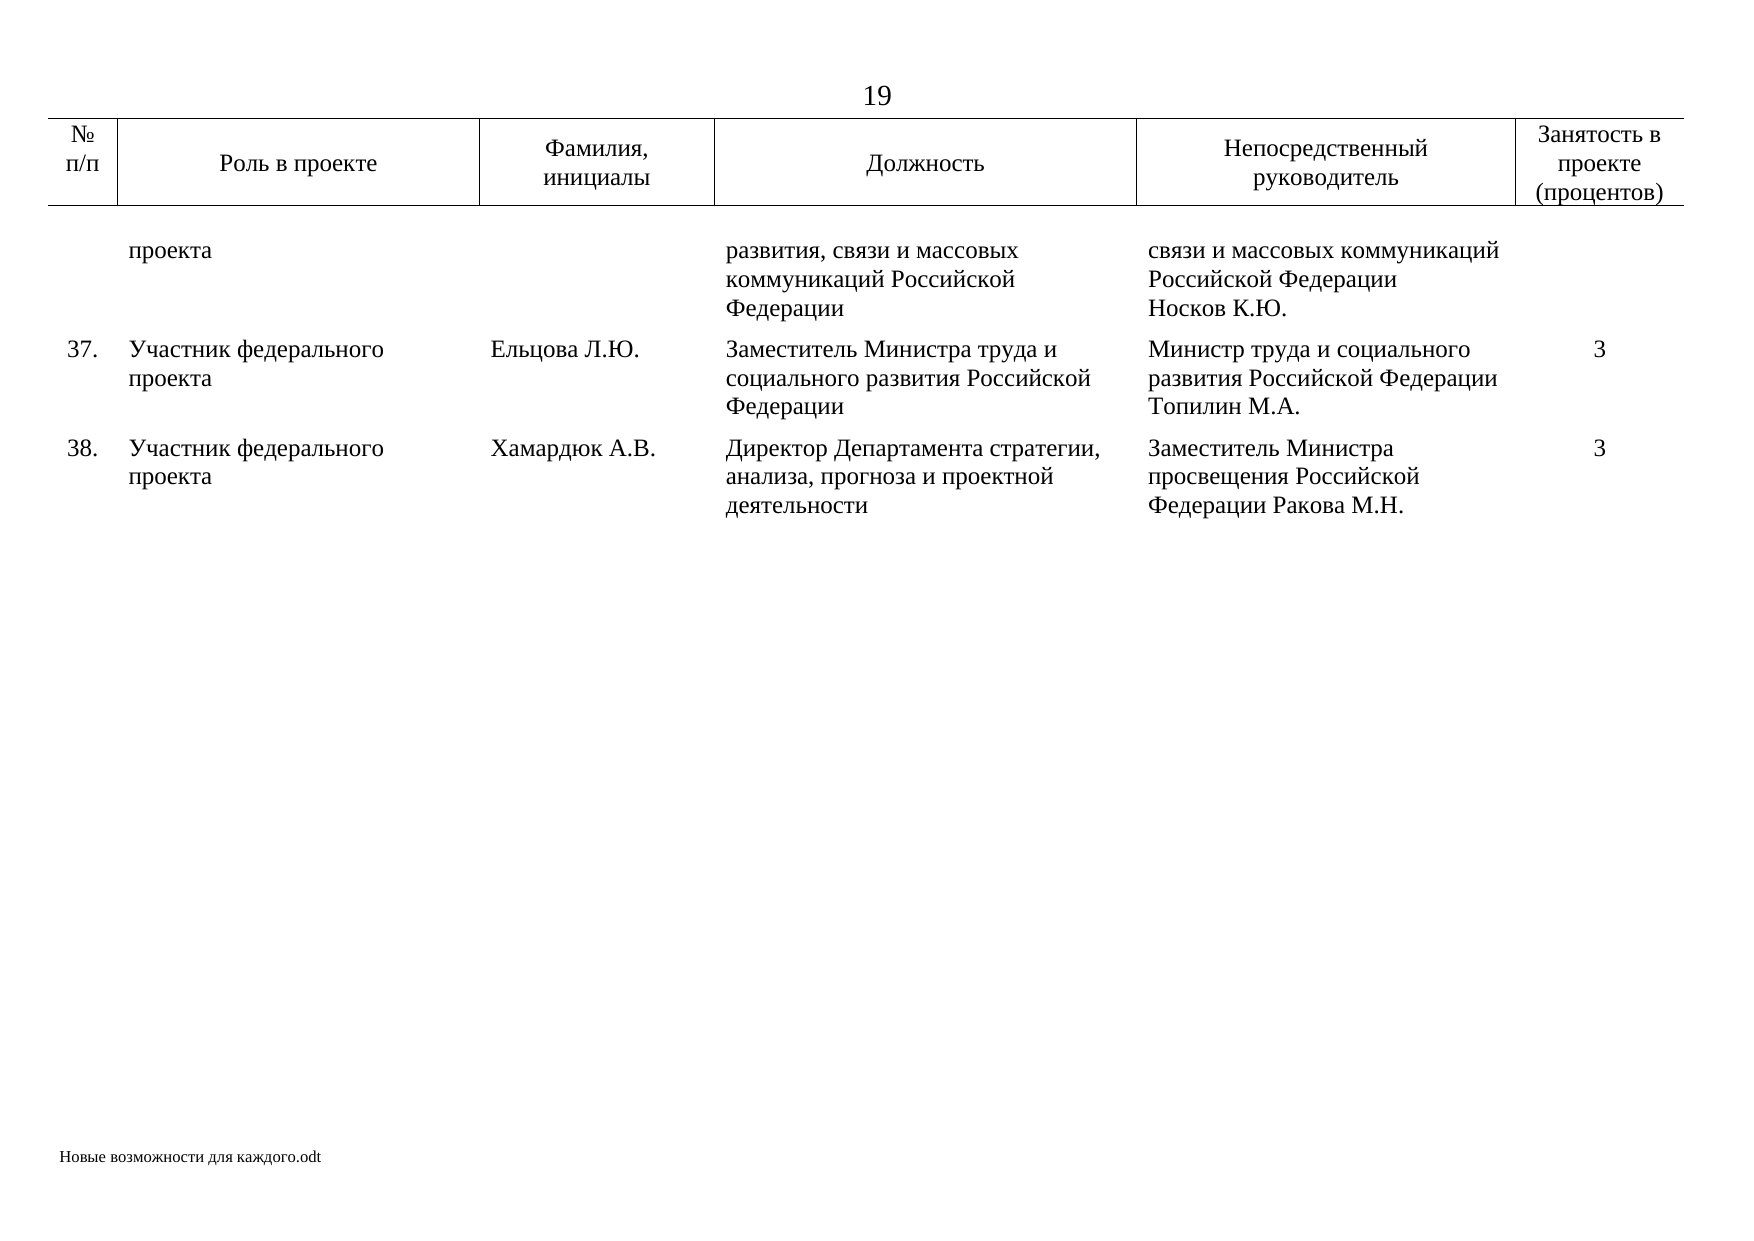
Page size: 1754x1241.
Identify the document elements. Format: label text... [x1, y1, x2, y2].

table_cell 37. [48, 334, 117, 433]
table_cell [479, 206, 714, 235]
table_cell [1515, 235, 1684, 334]
table_cell Министр труда и социального развития Российской Федерации Топилин М.А. [1137, 334, 1515, 433]
table_cell [117, 206, 479, 235]
table_cell Директор Департамента стратегии, анализа, прогноза и проектной деятельности [714, 433, 1137, 531]
table_cell проекта [117, 235, 479, 334]
table_cell связи и массовых коммуникаций Российской Федерации Носков К.Ю. [1137, 235, 1515, 334]
table_cell Заместитель Министра просвещения Российской Федерации Ракова М.Н. [1137, 433, 1515, 531]
table_cell Участник федерального проекта [117, 433, 479, 531]
table_cell 3 [1515, 433, 1684, 531]
table_cell Участник федерального проекта [117, 334, 479, 433]
table_header Фамилия, инициалы [480, 119, 714, 205]
table_cell [1515, 206, 1684, 235]
table_cell Заместитель Министра труда и социального развития Российской Федерации [714, 334, 1137, 433]
table_cell [1137, 206, 1515, 235]
table_header Непосредственный руководитель [1137, 119, 1515, 205]
table_cell [48, 206, 117, 235]
table_header Роль в проекте [118, 119, 479, 205]
table_cell Хамардюк А.В. [479, 433, 714, 531]
table_cell 3 [1515, 334, 1684, 433]
table_header Должность [715, 119, 1136, 205]
table_cell [714, 206, 1137, 235]
table_cell 38. [48, 433, 117, 531]
table_cell [48, 235, 117, 334]
table_header Занятость в проекте (процентов) [1516, 119, 1684, 205]
table_cell развития, связи и массовых коммуникаций Российской Федерации [714, 235, 1137, 334]
table_cell [479, 235, 714, 334]
table_cell Ельцова Л.Ю. [479, 334, 714, 433]
table_header № п/п [48, 119, 117, 205]
